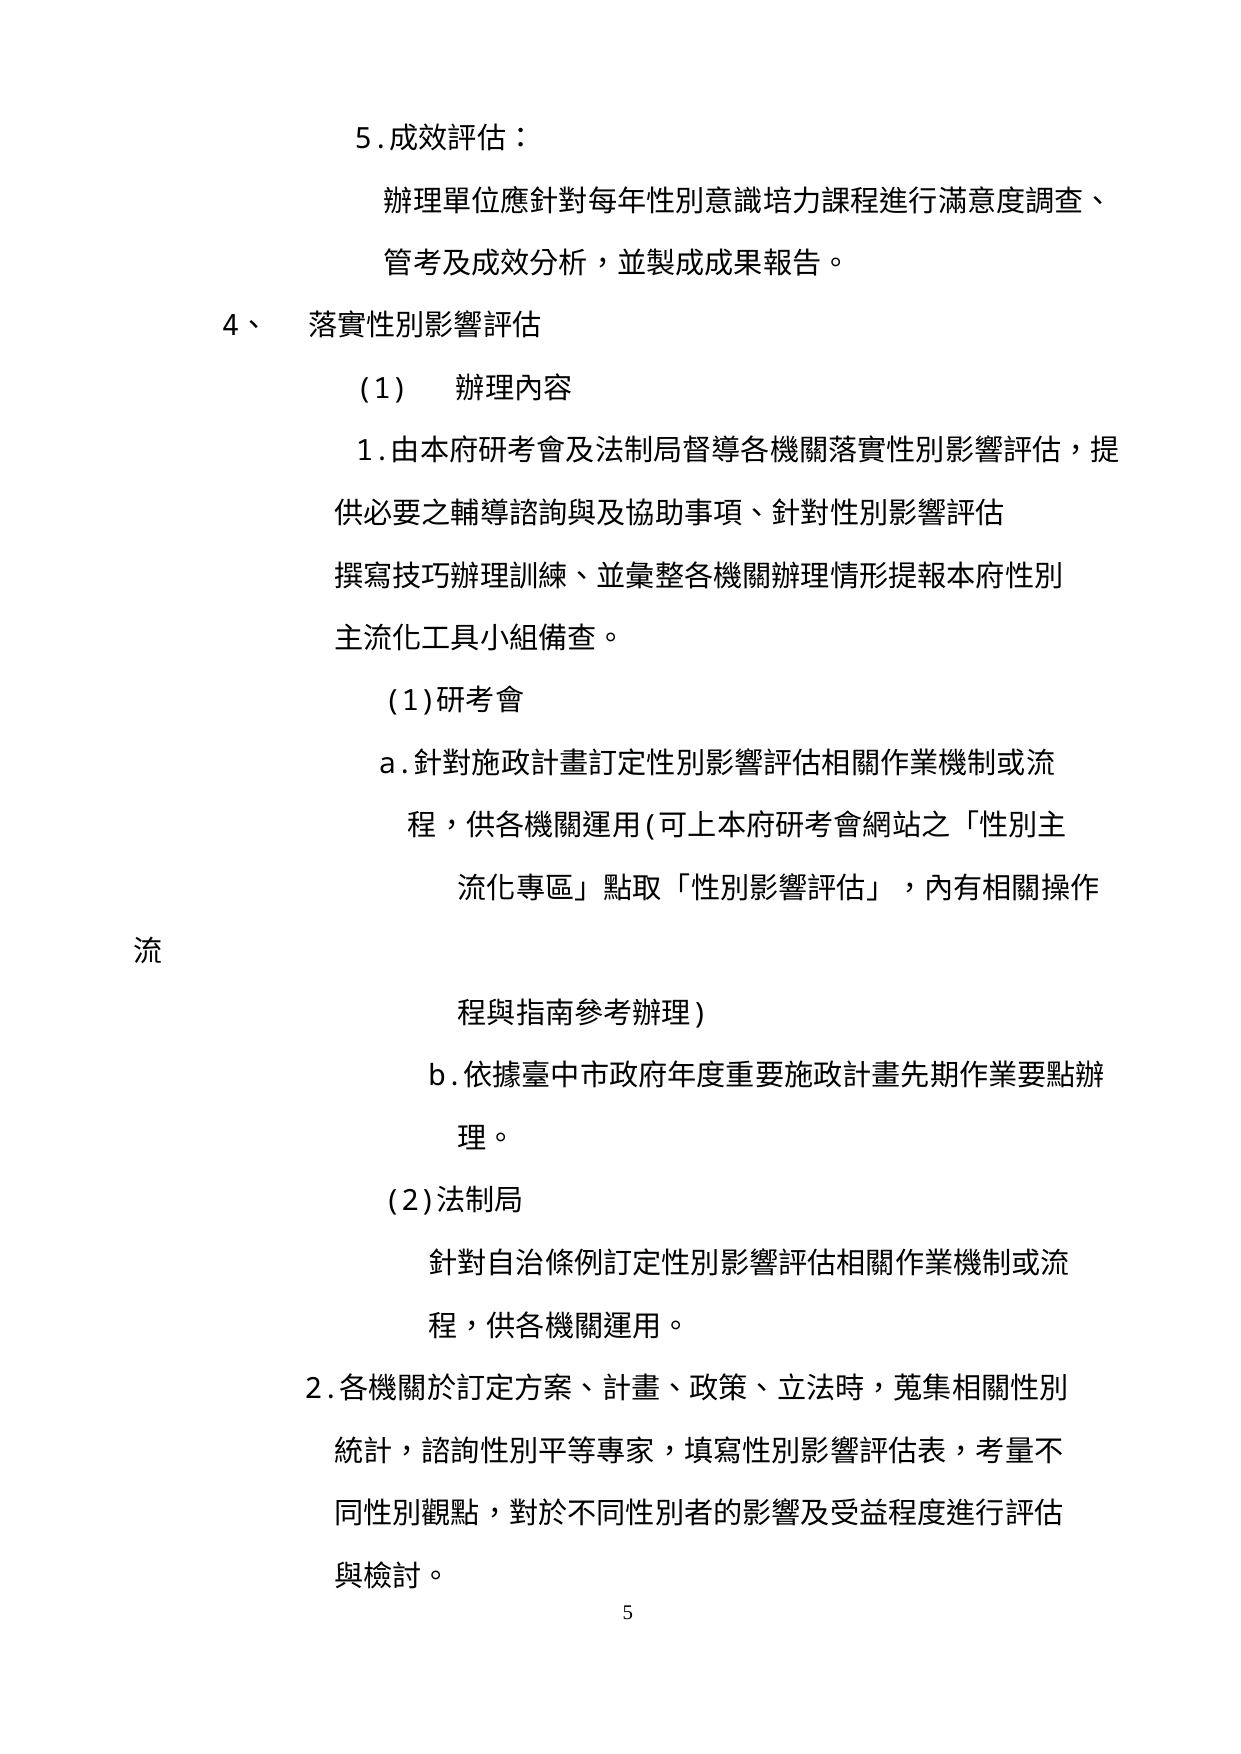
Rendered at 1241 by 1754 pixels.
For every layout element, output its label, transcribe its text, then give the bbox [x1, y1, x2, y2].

text 程與指南參考辦理) [133, 969, 1122, 1032]
text 供必要之輔導諮詢與及協助事項、針對性別影響評估 [133, 469, 1122, 532]
text 與檢討。 [133, 1532, 1122, 1594]
text 理。 [133, 1094, 1122, 1157]
text 同性別觀點，對於不同性別者的影響及受益程度進行評估 [133, 1469, 1122, 1532]
text 流化專區」點取「性別影響評估」，內有相關操作流 [133, 844, 1122, 969]
list 落實性別影響評估 [208, 282, 1122, 344]
text 程，供各機關運用。 [133, 1282, 1122, 1344]
text 2.各機關於訂定方案、計畫、政策、立法時，蒐集相關性別 [133, 1344, 1122, 1407]
text a.針對施政計畫訂定性別影響評估相關作業機制或流 [133, 719, 1122, 782]
text 統計，諮詢性別平等專家，填寫性別影響評估表，考量不 [133, 1407, 1122, 1469]
list 辦理內容 [356, 344, 1122, 407]
text 管考及成效分析，並製成成果報告。 [133, 219, 1122, 282]
text 程，供各機關運用(可上本府研考會網站之「性別主 [133, 782, 1122, 844]
text 針對自治條例訂定性別影響評估相關作業機制或流 [133, 1219, 1122, 1282]
text 撰寫技巧辦理訓練、並彙整各機關辦理情形提報本府性別 [133, 532, 1122, 594]
text 主流化工具小組備查。 [133, 594, 1122, 657]
text (2)法制局 [133, 1157, 1122, 1219]
text (1)研考會 [356, 657, 1122, 719]
text 1.由本府研考會及法制局督導各機關落實性別影響評估，提 [356, 407, 1122, 469]
text 5.成效評估： [133, 94, 1122, 157]
text b.依據臺中市政府年度重要施政計畫先期作業要點辦 [133, 1032, 1122, 1094]
text 辦理單位應針對每年性別意識培力課程進行滿意度調查、 [133, 157, 1122, 219]
